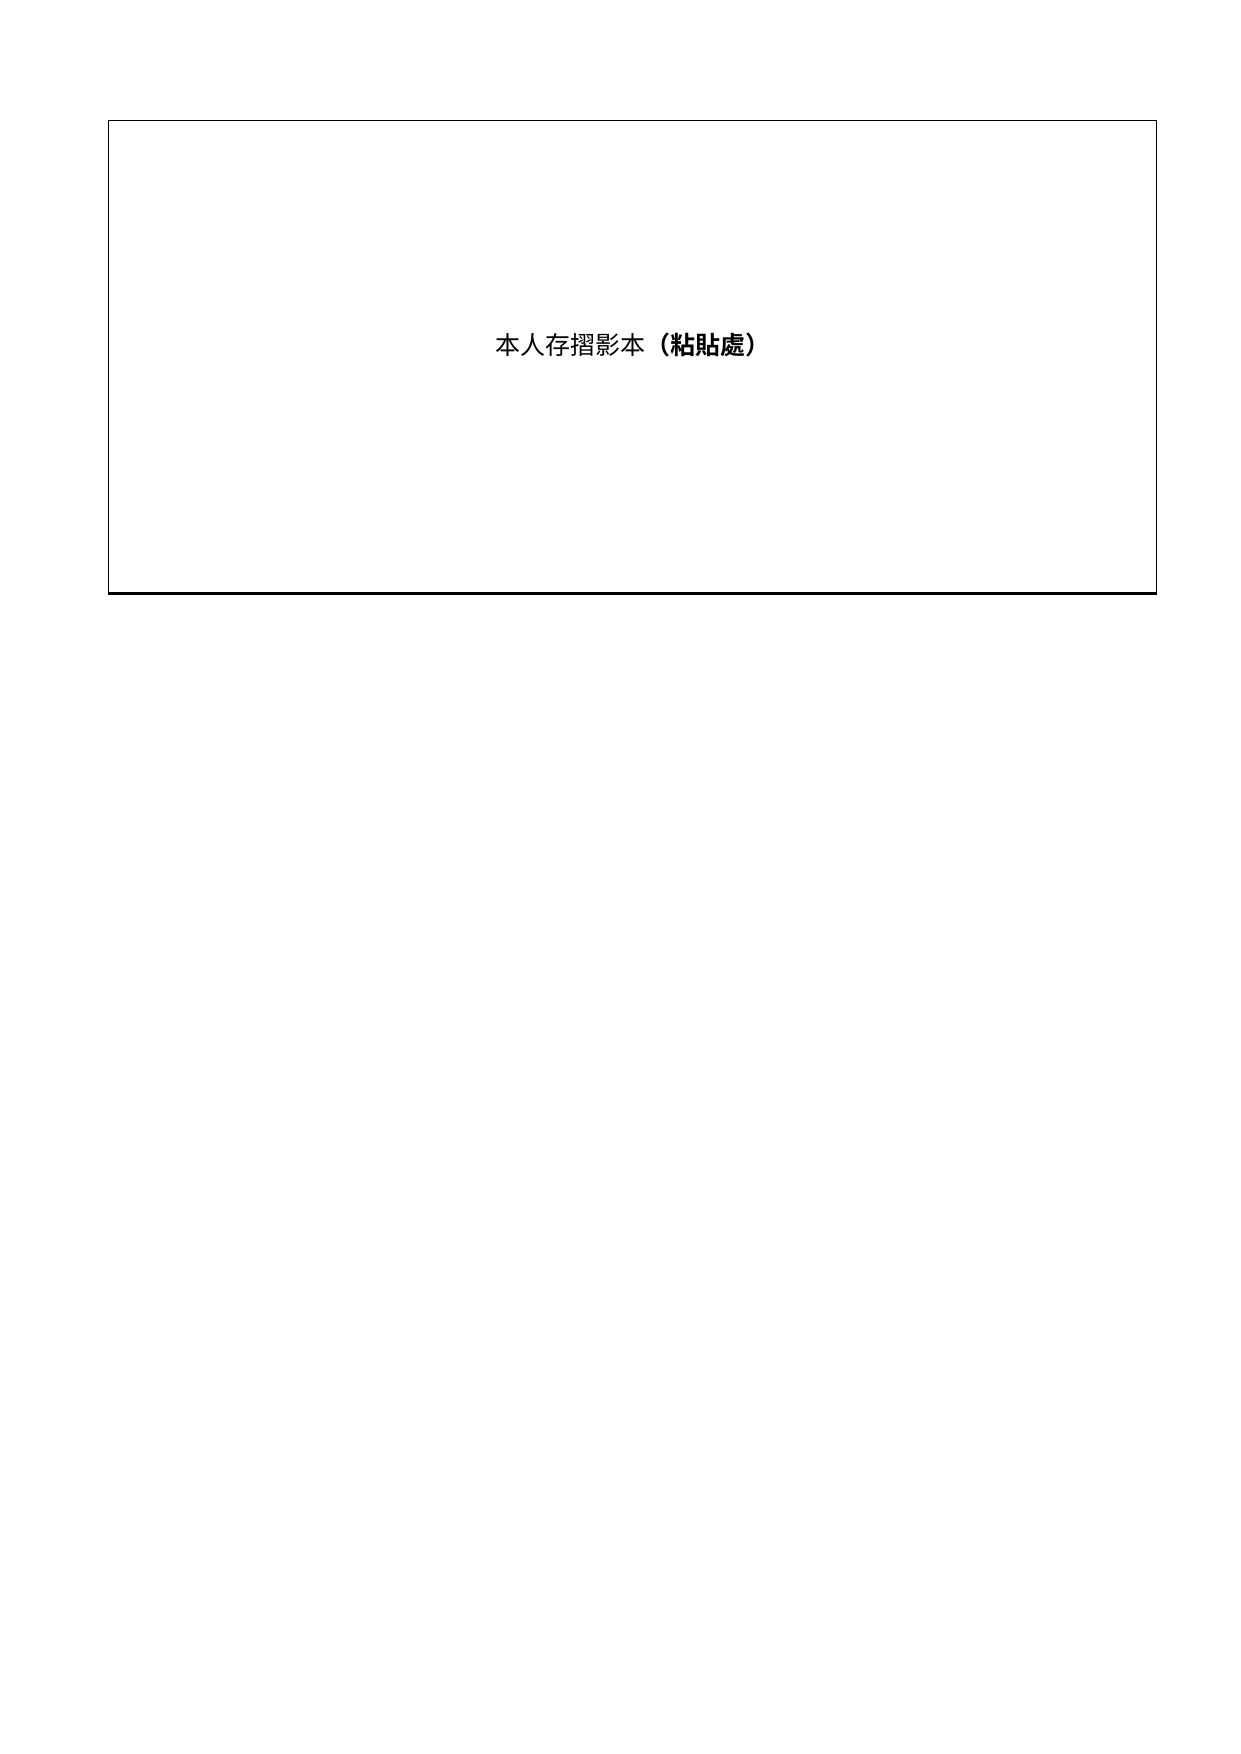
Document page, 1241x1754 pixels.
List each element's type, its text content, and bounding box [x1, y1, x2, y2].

table_cell 本人存摺影本（粘貼處） [109, 121, 1156, 592]
